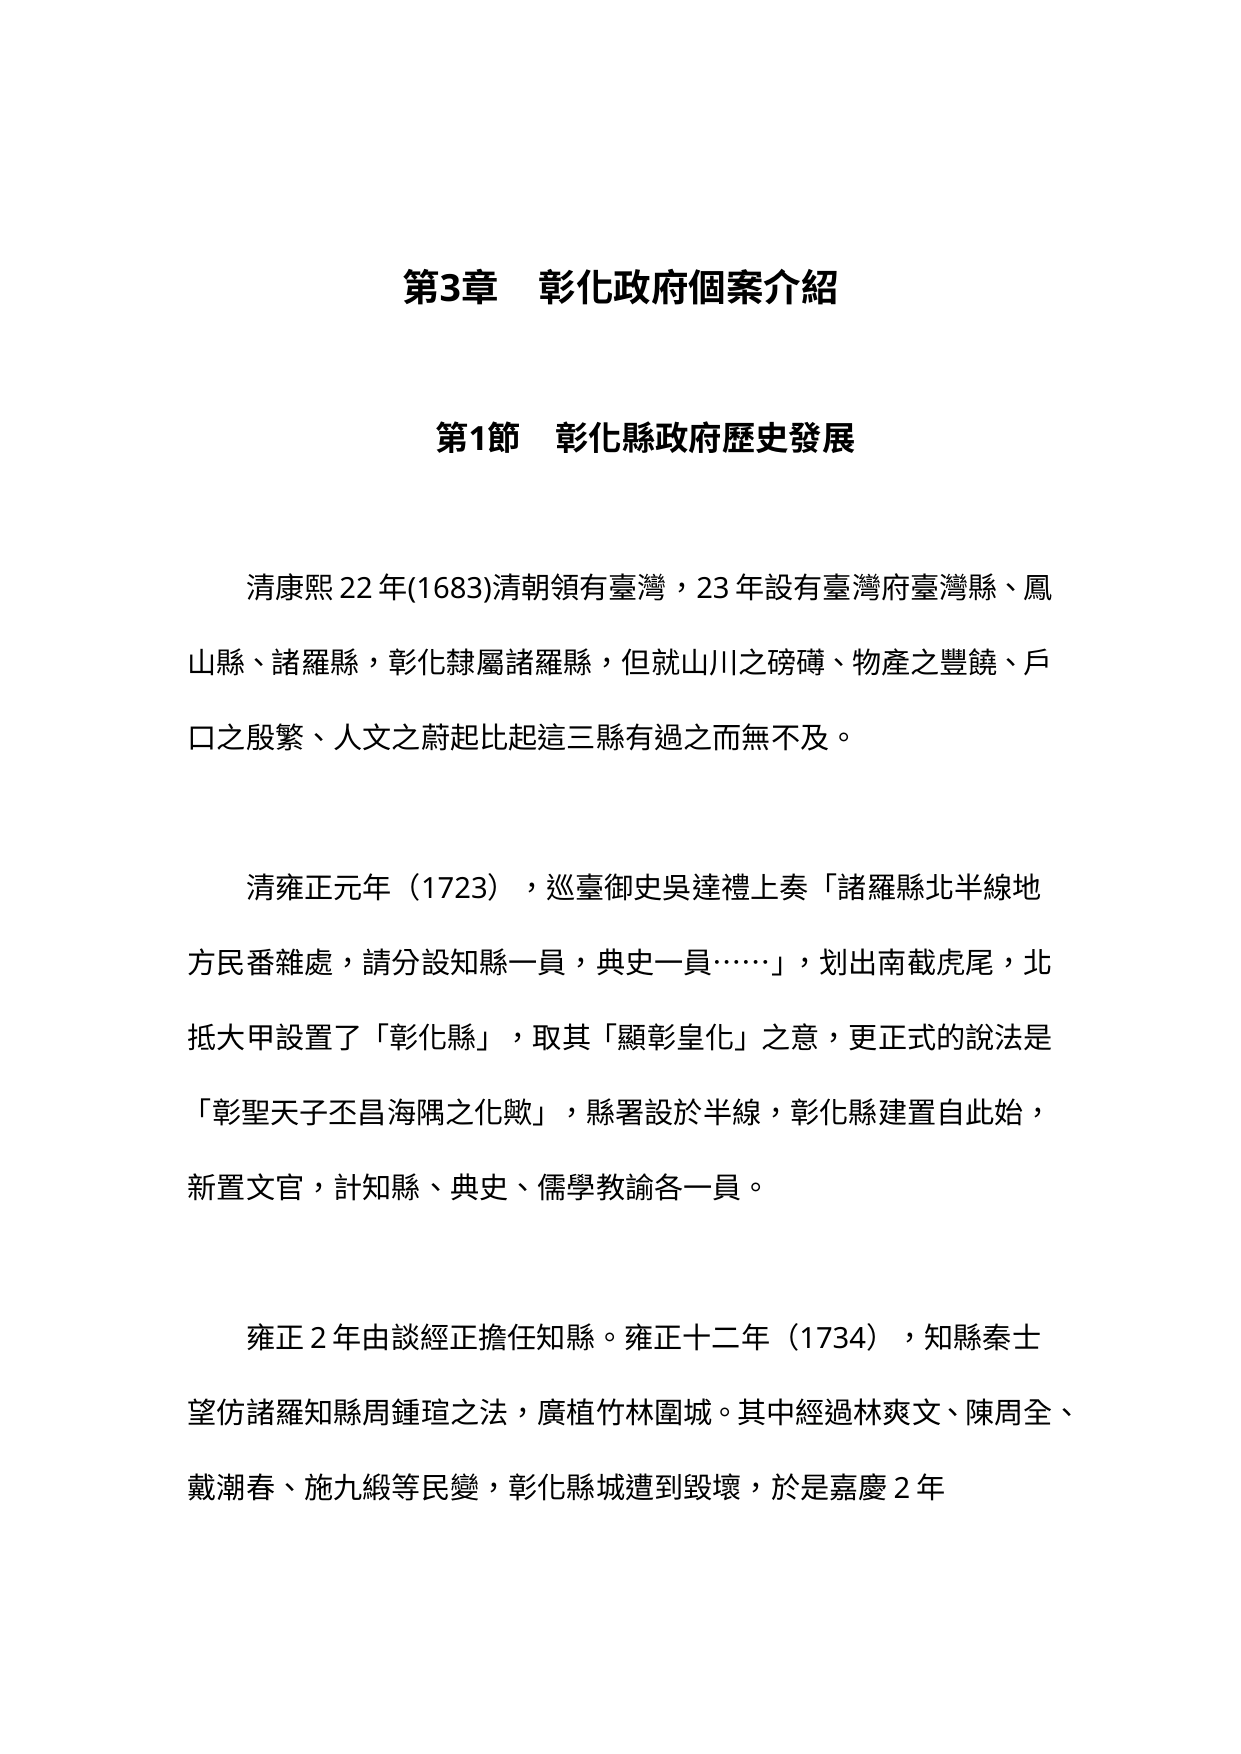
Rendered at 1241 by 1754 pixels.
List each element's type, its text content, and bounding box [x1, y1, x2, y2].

text 雍正2年由談經正擔任知縣。雍正十二年（1734），知縣秦士望仿諸羅知縣周鍾瑄之法，廣植竹林圍城。其中經過林爽文、陳周全、戴潮春、施九緞等民變，彰化縣城遭到毀壞，於是嘉慶2年（1797），知縣胡應魁沿著彰化城舊址重植竹城，並增建西門城樓，但因土質鬆軟加上天災數年便成為樓傾。嘉慶15年（1810），邑紳捐資改成土城。後有修築磚石城之議，於嘉慶16年（1811）興工，分四段修之，東門段林文濬主之，南門段王雲鼎主之，西門段陳大用、羅桂芳、蘇雲從、詹捷龍、廖興邦主之，北門段賴應光主之。嘉慶20年（1815）竣工，城高1丈5尺，周圍922丈余，城樓四座，分別為東、南、西、北城樓分別為樂耕、宣平、慶豐、拱辰，城樓共兩層，高3丈9尺，設有12座砲臺。 [187, 1298, 1053, 1523]
subtitle 彰化政府個案介紹 [187, 248, 1053, 323]
subtitle 彰化縣政府歷史發展 [237, 398, 1053, 473]
text 清康熙22年(1683)清朝領有臺灣，23年設有臺灣府臺灣縣、鳳山縣、諸羅縣，彰化隸屬諸羅縣，但就山川之磅礡、物產之豐饒、戶口之殷繁、人文之蔚起比起這三縣有過之而無不及。 [187, 548, 1053, 773]
text 清雍正元年（1723），巡臺御史吳達禮上奏「諸羅縣北半線地方民番雜處，請分設知縣一員，典史一員……」，划出南截虎尾，北抵大甲設置了「彰化縣」，取其「顯彰皇化」之意，更正式的說法是「彰聖天子丕昌海隅之化歟」，縣署設於半線，彰化縣建置自此始，新置文官，計知縣、典史、儒學教諭各一員。 [187, 848, 1053, 1223]
